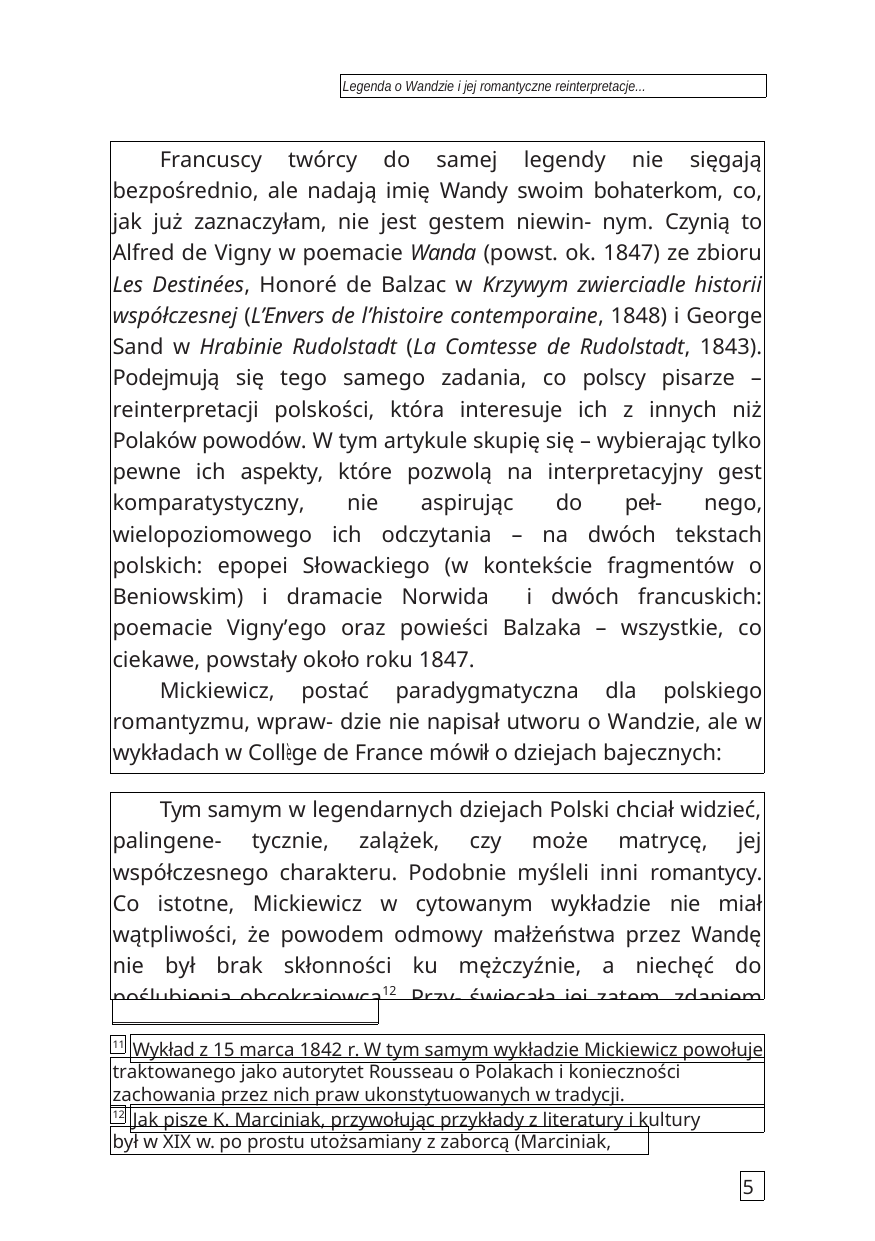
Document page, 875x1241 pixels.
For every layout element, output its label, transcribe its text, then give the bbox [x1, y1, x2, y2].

text Tym samym w legendarnych dziejach Polski chciał widzieć, palingene- tycznie, zalążek, czy może matrycę, jej współczesnego charakteru. Podobnie myśleli inni romantycy. Co istotne, Mickiewicz w cytowanym wykładzie nie miał wątpliwości, że powodem odmowy małżeństwa przez Wandę nie był brak skłonności ku mężczyźnie, a niechęć do poślubienia obcokrajowca12. Przy- świecała jej zatem, zdaniem profesora, polityczna idea niezawisłości: „widzimy dziewicę, która staje się ofiarą swojej miłości dla ojczyzny: Wanda woli zginąć [112, 794, 762, 999]
text 11 [112, 1038, 125, 1052]
text 12 [112, 1107, 125, 1122]
text Wykład z 15 marca 1842 r. W tym samym wykładzie Mickiewicz powołuje się na słowa [132, 1036, 764, 1057]
text był w XIX w. po prostu utożsamiany z zaborcą (Marciniak, 2008: 91–92). [112, 1129, 648, 1154]
text 57 [742, 1173, 764, 1200]
text traktowanego jako autorytet Rousseau o Polakach i konieczności zachowania przez nich praw ukonstytuowanych w tradycji. [112, 1060, 764, 1107]
text Mickiewicz, postać paradygmatyczna dla polskiego romantyzmu, wpraw- dzie nie napisał utworu o Wandzie, ale w wykładach w Collège de France mówił o dziejach bajecznych: [112, 675, 762, 767]
text Jak pisze K. Marciniak, przywołując przykłady z literatury i kultury popularnej, Rytygier [132, 1106, 764, 1132]
text Legenda o Wandzie i jej romantyczne reinterpretacje... [342, 78, 766, 95]
text Francuscy twórcy do samej legendy nie sięgają bezpośrednio, ale nadają imię Wandy swoim bohaterkom, co, jak już zaznaczyłam, nie jest gestem niewin- nym. Czynią to Alfred de Vigny w poemacie Wanda (powst. ok. 1847) ze zbioru Les Destinées, Honoré de Balzac w Krzywym zwierciadle historii współczesnej (L’Envers de l’histoire contemporaine, 1848) i George Sand w Hrabinie Rudolstadt (La Comtesse de Rudolstadt, 1843). Podejmują się tego samego zadania, co polscy pisarze – reinterpretacji polskości, która interesuje ich z innych niż Polaków powodów. W tym artykule skupię się – wybierając tylko pewne ich aspekty, które pozwolą na interpretacyjny gest komparatystyczny, nie aspirując do peł- nego, wielopoziomowego ich odczytania – na dwóch tekstach polskich: epopei Słowackiego (w kontekście fragmentów o Beniowskim) i dramacie Norwida i dwóch francuskich: poemacie Vigny’ego oraz powieści Balzaka – wszystkie, co ciekawe, powstały około roku 1847. [112, 143, 762, 673]
